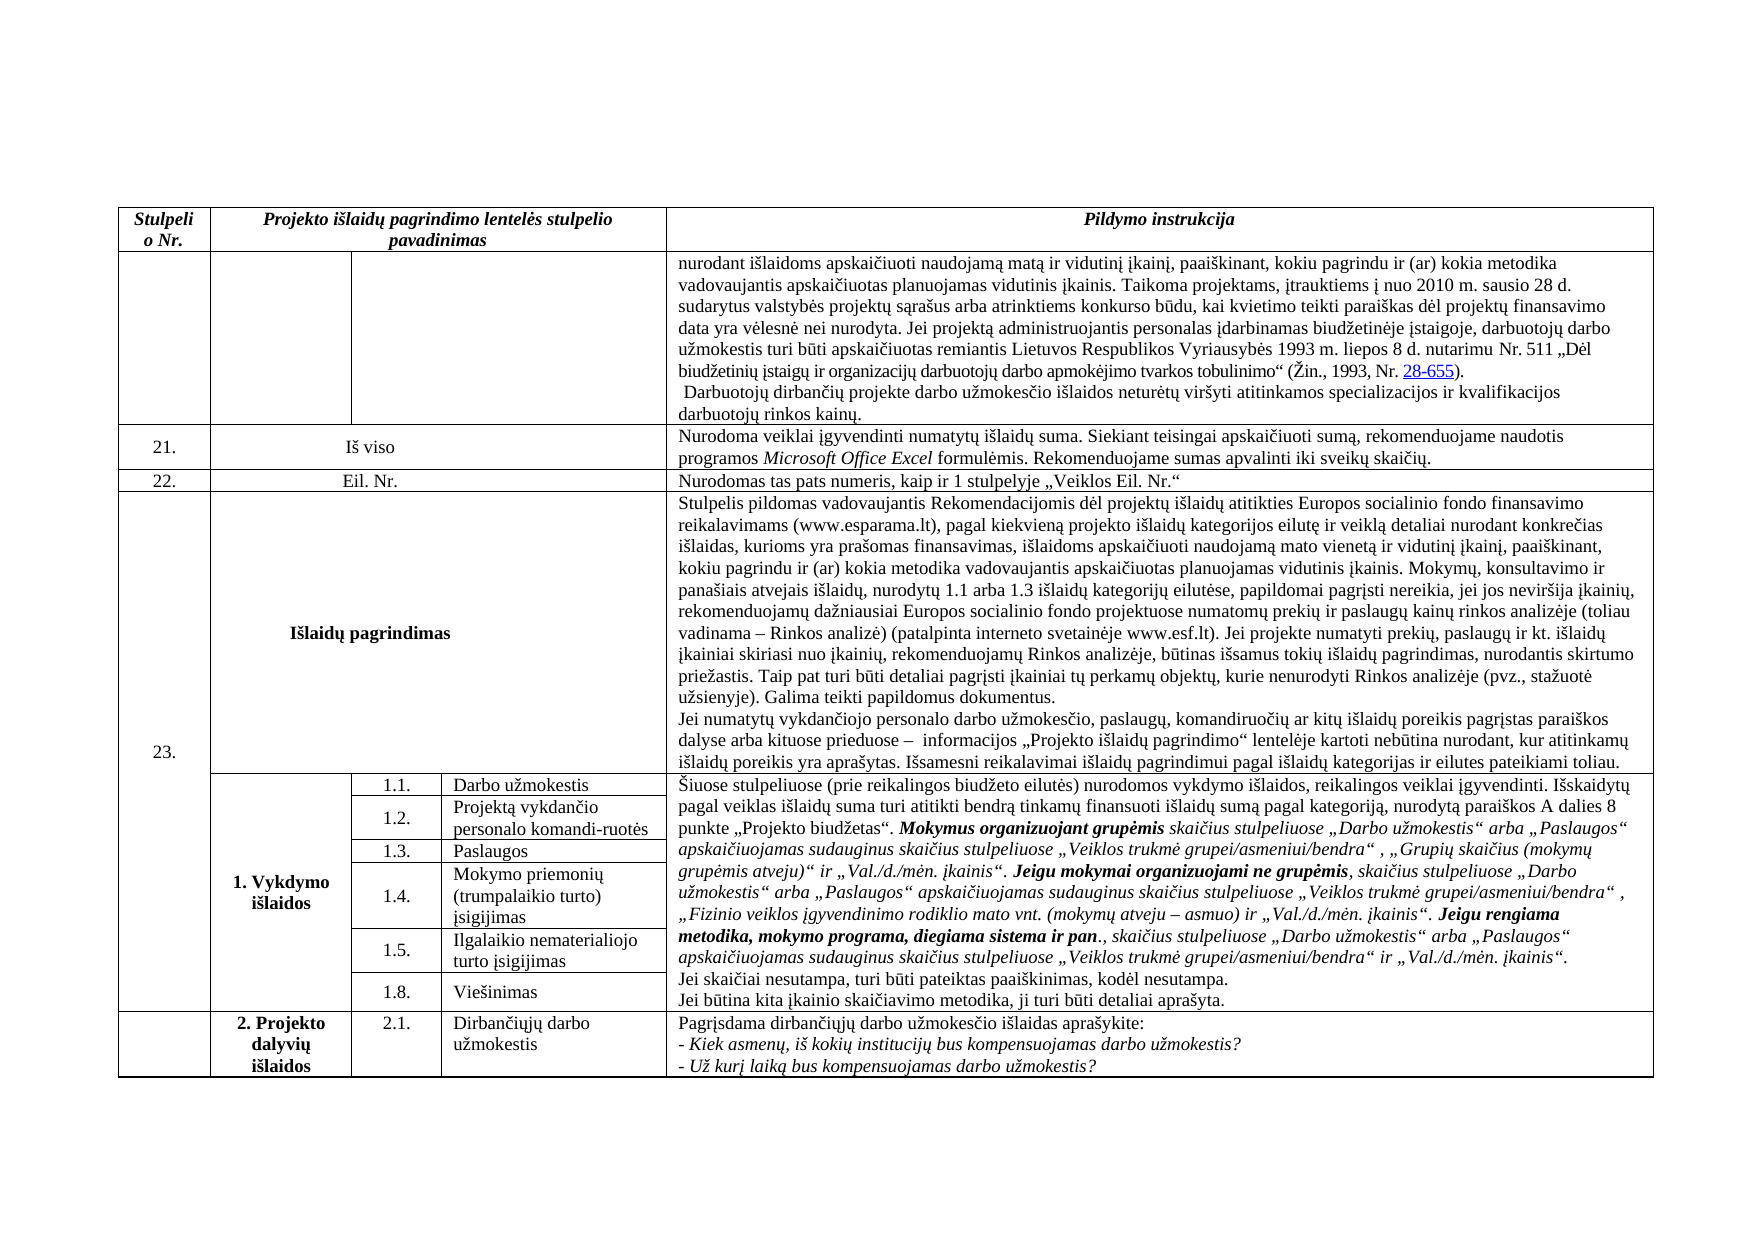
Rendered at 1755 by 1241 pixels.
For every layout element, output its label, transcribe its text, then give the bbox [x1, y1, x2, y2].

table_cell [530, 425, 666, 468]
table_cell [119, 252, 210, 424]
table_cell Mokymo priemonių (trumpalaikio turto) įsigijimas [442, 863, 666, 928]
table_cell Ilgalaikio nematerialiojo turto įsigijimas [442, 929, 666, 972]
table_cell [352, 252, 666, 424]
table_cell Eil. Nr. [211, 470, 529, 491]
table_cell 1.8. [352, 973, 441, 1011]
table_cell 1.4. [352, 863, 441, 928]
table_cell 2.1. [352, 1012, 441, 1076]
table_cell [119, 1012, 210, 1076]
table_cell Pagrįsdama dirbančiųjų darbo užmokesčio išlaidas aprašykite: - Kiek asmenų, iš kokių institucijų bus kompensuojamas darbo užmokestis? - Už kurį laiką bus kompensuojamas darbo užmokestis? [667, 1012, 1653, 1076]
table_cell 23. [119, 492, 210, 1011]
table_cell 1. Vykdymo išlaidos [211, 774, 351, 1011]
table_cell 2. Projekto dalyvių išlaidos [211, 1012, 351, 1076]
table_cell Darbo užmokestis [442, 774, 666, 795]
table_cell Projektą vykdančio personalo komandi-ruotės [442, 796, 666, 839]
table_header Projekto išlaidų pagrindimo lentelės stulpelio pavadinimas [211, 208, 666, 251]
table_cell Stulpelis pildomas vadovaujantis Rekomendacijomis dėl projektų išlaidų atitikties Europos socialinio fondo finansavimo reikalavimams (www.esparama.lt), pagal kiekvieną projekto išlaidų kategorijos eilutę ir veiklą detaliai nurodant konkrečias išlaidas, kurioms yra prašomas finansavimas, išlaidoms apskaičiuoti naudojamą mato vienetą ir vidutinį įkainį, paaiškinant, kokiu pagrindu ir (ar) kokia metodika vadovaujantis apskaičiuotas planuojamas vidutinis įkainis. Mokymų, konsultavimo ir panašiais atvejais išlaidų, nurodytų 1.1 arba 1.3 išlaidų kategorijų eilutėse, papildomai pagrįsti nereikia, jei jos neviršija įkainių, rekomenduojamų dažniausiai Europos socialinio fondo projektuose numatomų prekių ir paslaugų kainų rinkos analizėje (toliau vadinama – Rinkos analizė) (patalpinta interneto svetainėje www.esf.lt). Jei projekte numatyti prekių, paslaugų ir kt. išlaidų įkainiai skiriasi nuo įkainių, rekomenduojamų Rinkos analizėje, būtinas išsamus tokių išlaidų pagrindimas, nurodantis skirtumo priežastis. Taip pat turi būti detaliai pagrįsti įkainiai tų perkamų objektų, kurie nenurodyti Rinkos analizėje (pvz., stažuotė užsienyje). Galima teikti papildomus dokumentus. Jei numatytų vykdančiojo personalo darbo užmokesčio, paslaugų, komandiruočių ar kitų išlaidų poreikis pagrįstas paraiškos dalyse arba kituose prieduose – informacijos „Projekto išlaidų pagrindimo“ lentelėje kartoti nebūtina nurodant, kur atitinkamų išlaidų poreikis yra aprašytas. Išsamesni reikalavimai išlaidų pagrindimui pagal išlaidų kategorijas ir eilutes pateikiami toliau. [667, 492, 1653, 772]
table_cell Išlaidų pagrindimas [211, 492, 529, 772]
table_cell Šiuose stulpeliuose (prie reikalingos biudžeto eilutės) nurodomos vykdymo išlaidos, reikalingos veiklai įgyvendinti. Išskaidytų pagal veiklas išlaidų suma turi atitikti bendrą tinkamų finansuoti išlaidų sumą pagal kategoriją, nurodytą paraiškos A dalies 8 punkte „Projekto biudžetas“. Mokymus organizuojant grupėmis skaičius stulpeliuose „Darbo užmokestis“ arba „Paslaugos“ apskaičiuojamas sudauginus skaičius stulpeliuose „Veiklos trukmė grupei/asmeniui/bendra“ , „Grupių skaičius (mokymų grupėmis atveju)“ ir „Val./d./mėn. įkainis“. Jeigu mokymai organizuojami ne grupėmis, skaičius stulpeliuose „Darbo užmokestis“ arba „Paslaugos“ apskaičiuojamas sudauginus skaičius stulpeliuose „Veiklos trukmė grupei/asmeniui/bendra“ , „Fizinio veiklos įgyvendinimo rodiklio mato vnt. (mokymų atveju – asmuo) ir „Val./d./mėn. įkainis“. Jeigu rengiama metodika, mokymo programa, diegiama sistema ir pan., skaičius stulpeliuose „Darbo užmokestis“ arba „Paslaugos“ apskaičiuojamas sudauginus skaičius stulpeliuose „Veiklos trukmė grupei/asmeniui/bendra“ ir „Val./d./mėn. įkainis“. Jei skaičiai nesutampa, turi būti pateiktas paaiškinimas, kodėl nesutampa. Jei būtina kita įkainio skaičiavimo metodika, ji turi būti detaliai aprašyta. [667, 774, 1653, 1011]
table_cell 1.1. [352, 774, 441, 795]
table_cell nurodant išlaidoms apskaičiuoti naudojamą matą ir vidutinį įkainį, paaiškinant, kokiu pagrindu ir (ar) kokia metodika vadovaujantis apskaičiuotas planuojamas vidutinis įkainis. Taikoma projektams, įtrauktiems į nuo 2010 m. sausio 28 d. sudarytus valstybės projektų sąrašus arba atrinktiems konkurso būdu, kai kvietimo teikti paraiškas dėl projektų finansavimo data yra vėlesnė nei nurodyta. Jei projektą administruojantis personalas įdarbinamas biudžetinėje įstaigoje, darbuotojų darbo užmokestis turi būti apskaičiuotas remiantis Lietuvos Respublikos Vyriausybės 1993 m. liepos 8 d. nutarimu Nr. 511 „Dėl biudžetinių įstaigų ir organizacijų darbuotojų darbo apmokėjimo tvarkos tobulinimo“ (Žin., 1993, Nr. 28-655). Darbuotojų dirbančių projekte darbo užmokesčio išlaidos neturėtų viršyti atitinkamos specializacijos ir kvalifikacijos darbuotojų rinkos kainų. [667, 252, 1653, 424]
table_cell Dirbančiųjų darbo užmokestis [442, 1012, 666, 1076]
table_cell [211, 252, 351, 424]
table_cell Iš viso [211, 425, 529, 468]
table_cell 1.5. [352, 929, 441, 972]
table_header Pildymo instrukcija [667, 208, 1653, 251]
table_cell 1.2. [352, 796, 441, 839]
table_cell Viešinimas [442, 973, 666, 1011]
table_cell Paslaugos [442, 840, 666, 862]
table_cell Nurodoma veiklai įgyvendinti numatytų išlaidų suma. Siekiant teisingai apskaičiuoti sumą, rekomenduojame naudotis programos Microsoft Office Excel formulėmis. Rekomenduojame sumas apvalinti iki sveikų skaičių. [667, 425, 1653, 468]
table_cell Nurodomas tas pats numeris, kaip ir 1 stulpelyje „Veiklos Eil. Nr.“ [667, 470, 1653, 491]
table_cell 22. [119, 470, 210, 491]
table_cell [530, 492, 666, 772]
table_cell [530, 470, 666, 491]
table_header Stulpelio Nr. [119, 208, 210, 251]
table_cell 1.3. [352, 840, 441, 862]
table_cell 21. [119, 425, 210, 468]
